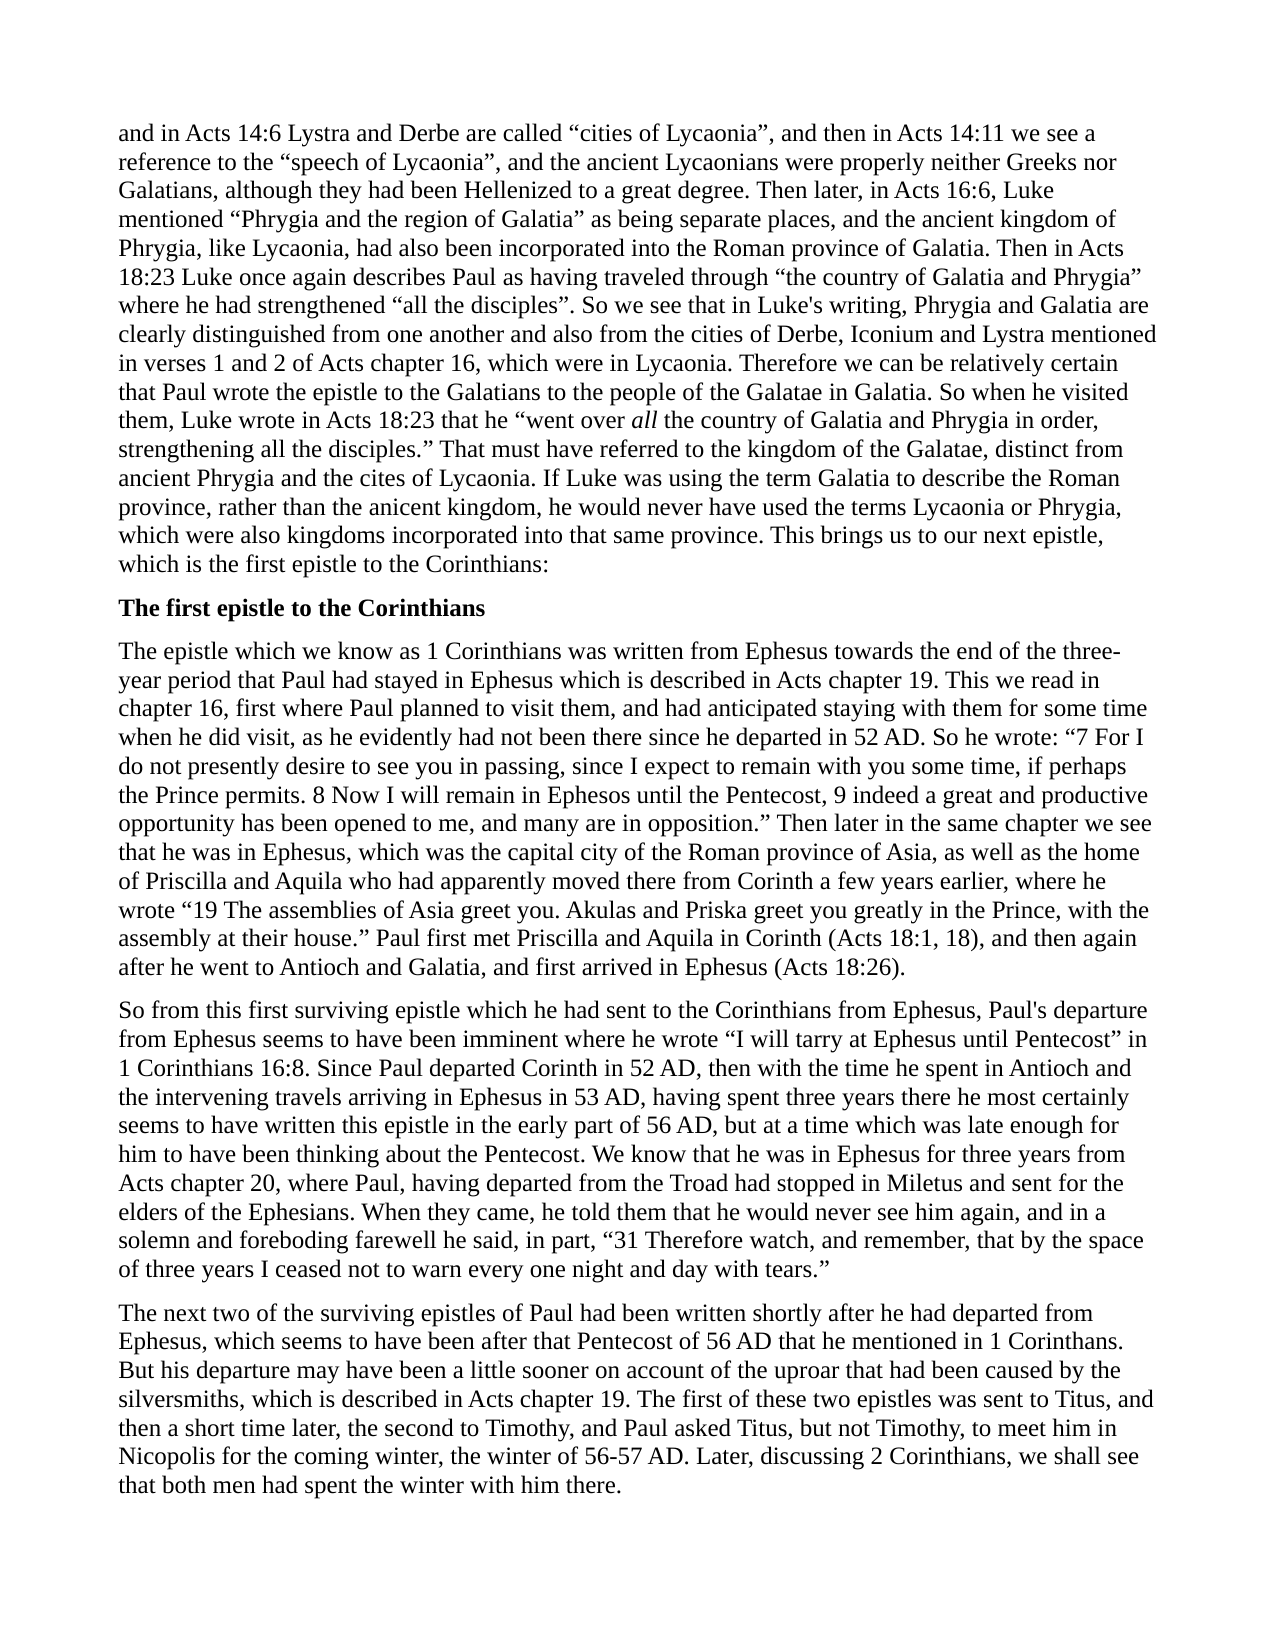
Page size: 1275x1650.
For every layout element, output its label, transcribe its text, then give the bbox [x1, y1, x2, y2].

text The first epistle to the Corinthians [118, 593, 1157, 621]
text The next two of the surviving epistles of Paul had been written shortly after he had departed from Ephesus, which seems to have been after that Pentecost of 56 AD that he mentioned in 1 Corinthans. But his departure may have been a little sooner on account of the uproar that had been caused by the silversmiths, which is described in Acts chapter 19. The first of these two epistles was sent to Titus, and then a short time later, the second to Timothy, and Paul asked Titus, but not Timothy, to meet him in Nicopolis for the coming winter, the winter of 56-57 AD. Later, discussing 2 Corinthians, we shall see that both men had spent the winter with him there. [118, 1298, 1157, 1499]
text So from this first surviving epistle which he had sent to the Corinthians from Ephesus, Paul's departure from Ephesus seems to have been imminent where he wrote “I will tarry at Ephesus until Pentecost” in 1 Corinthians 16:8. Since Paul departed Corinth in 52 AD, then with the time he spent in Antioch and the intervening travels arriving in Ephesus in 53 AD, having spent three years there he most certainly seems to have written this epistle in the early part of 56 AD, but at a time which was late enough for him to have been thinking about the Pentecost. We know that he was in Ephesus for three years from Acts chapter 20, where Paul, having departed from the Troad had stopped in Miletus and sent for the elders of the Ephesians. When they came, he told them that he would never see him again, and in a solemn and foreboding farewell he said, in part, “31 Therefore watch, and remember, that by the space of three years I ceased not to warn every one night and day with tears.” [118, 996, 1157, 1283]
text The epistle which we know as 1 Corinthians was written from Ephesus towards the end of the three-year period that Paul had stayed in Ephesus which is described in Acts chapter 19. This we read in chapter 16, first where Paul planned to visit them, and had anticipated staying with them for some time when he did visit, as he evidently had not been there since he departed in 52 AD. So he wrote: “7 For I do not presently desire to see you in passing, since I expect to remain with you some time, if perhaps the Prince permits. 8 Now I will remain in Ephesos until the Pentecost, 9 indeed a great and productive opportunity has been opened to me, and many are in opposition.” Then later in the same chapter we see that he was in Ephesus, which was the capital city of the Roman province of Asia, as well as the home of Priscilla and Aquila who had apparently moved there from Corinth a few years earlier, where he wrote “19 The assemblies of Asia greet you. Akulas and Priska greet you greatly in the Prince, with the assembly at their house.” Paul first met Priscilla and Aquila in Corinth (Acts 18:1, 18), and then again after he went to Antioch and Galatia, and first arrived in Ephesus (Acts 18:26). [118, 636, 1157, 981]
text and in Acts 14:6 Lystra and Derbe are called “cities of Lycaonia”, and then in Acts 14:11 we see a reference to the “speech of Lycaonia”, and the ancient Lycaonians were properly neither Greeks nor Galatians, although they had been Hellenized to a great degree. Then later, in Acts 16:6, Luke mentioned “Phrygia and the region of Galatia” as being separate places, and the ancient kingdom of Phrygia, like Lycaonia, had also been incorporated into the Roman province of Galatia. Then in Acts 18:23 Luke once again describes Paul as having traveled through “the country of Galatia and Phrygia” where he had strengthened “all the disciples”. So we see that in Luke's writing, Phrygia and Galatia are clearly distinguished from one another and also from the cities of Derbe, Iconium and Lystra mentioned in verses 1 and 2 of Acts chapter 16, which were in Lycaonia. Therefore we can be relatively certain that Paul wrote the epistle to the Galatians to the people of the Galatae in Galatia. So when he visited them, Luke wrote in Acts 18:23 that he “went over all the country of Galatia and Phrygia in order, strengthening all the disciples.” That must have referred to the kingdom of the Galatae, distinct from ancient Phrygia and the cites of Lycaonia. If Luke was using the term Galatia to describe the Roman province, rather than the anicent kingdom, he would never have used the terms Lycaonia or Phrygia, which were also kingdoms incorporated into that same province. This brings us to our next epistle, which is the first epistle to the Corinthians: [118, 118, 1157, 578]
